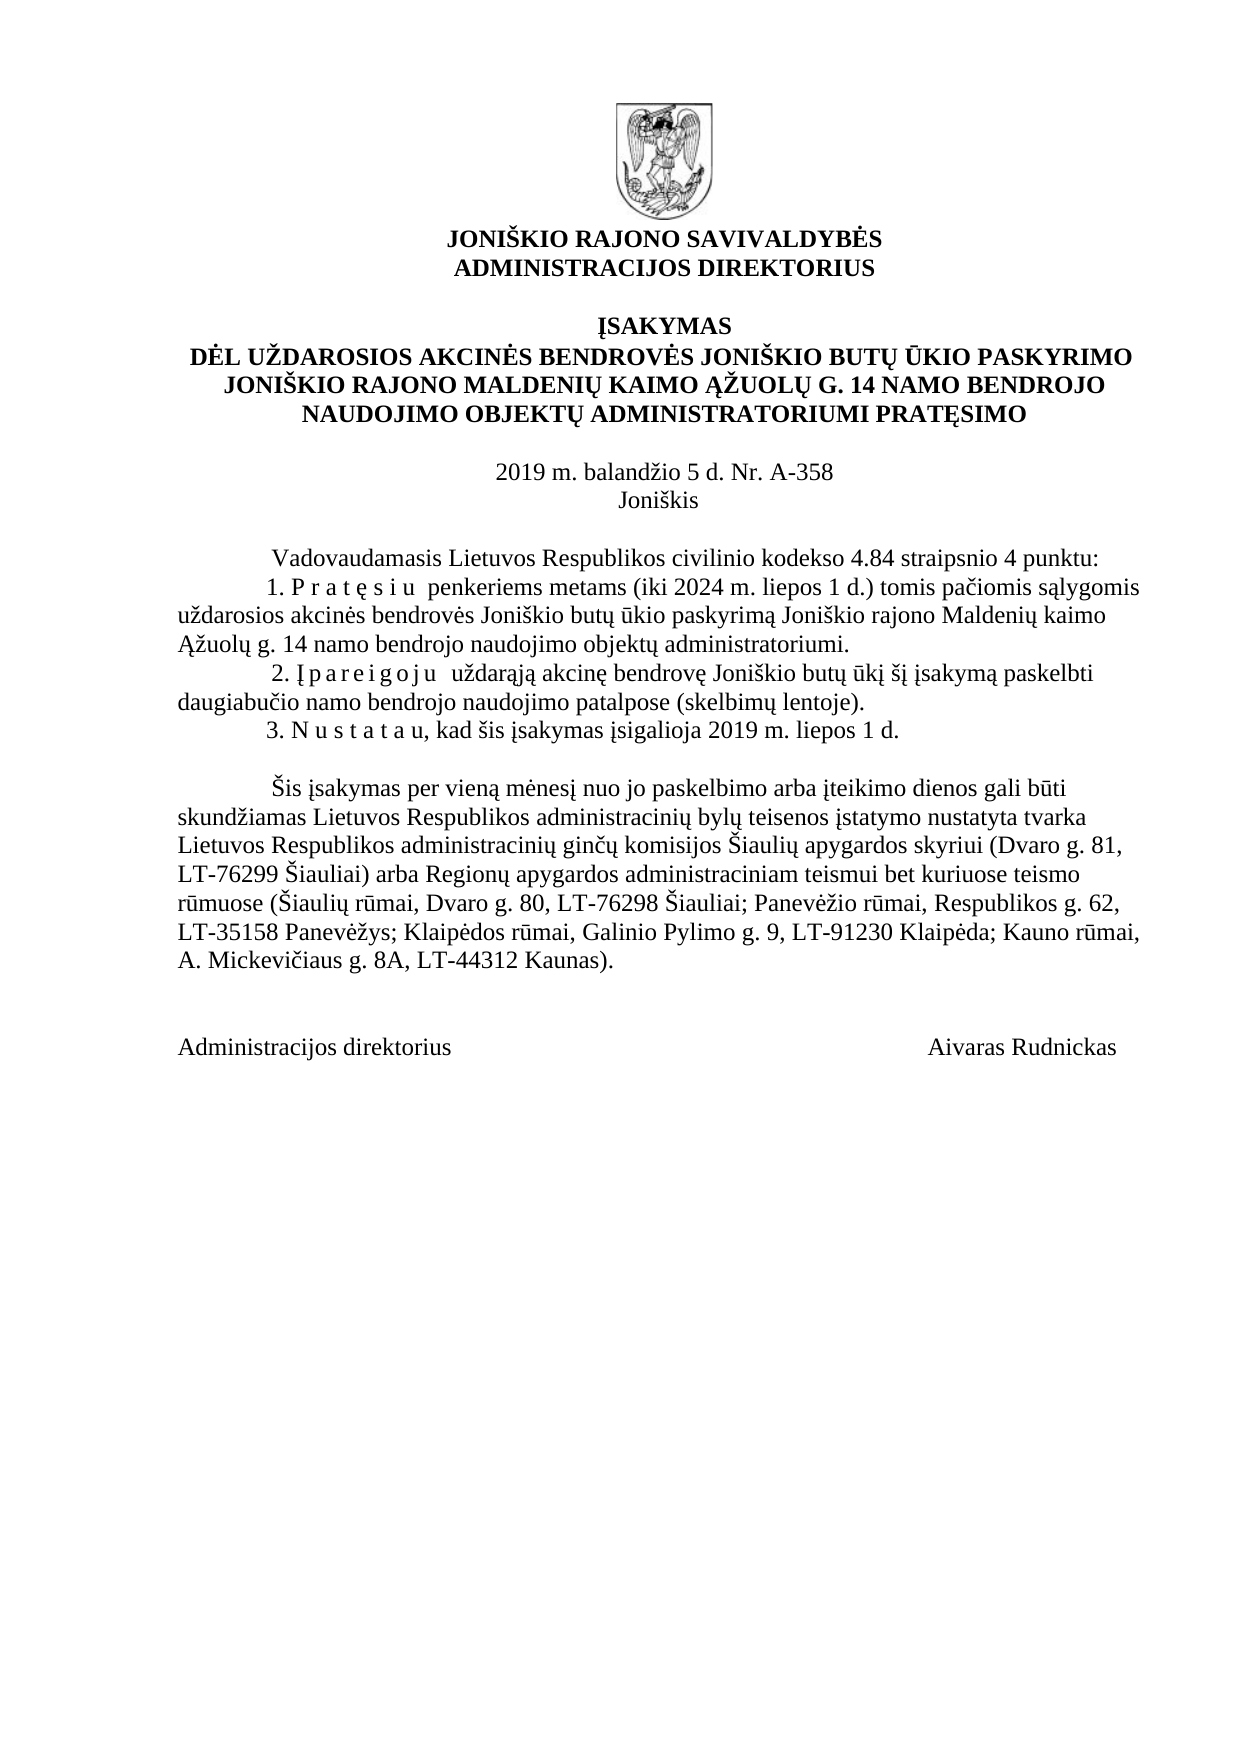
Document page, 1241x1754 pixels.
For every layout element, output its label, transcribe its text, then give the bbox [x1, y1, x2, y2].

text 1. P r a t ę s i u penkeriems metams (iki 2024 m. liepos 1 d.) tomis pačiomis sąlygomis uždarosios akcinės bendrovės Joniškio butų ūkio paskyrimą Joniškio rajono Maldenių kaimo Ąžuolų g. 14 namo bendrojo naudojimo objektų administratoriumi. [177, 572, 1152, 658]
text Administracijos direktorius Aivaras Rudnickas [177, 1032, 1152, 1061]
text 2019 m. balandžio 5 d. Nr. A-358 [177, 457, 1152, 486]
text Joniškis [177, 486, 1152, 514]
text DĖL UŽDAROSIOS AKCINĖS BENDROVĖS JONIŠKIO BUTŲ ŪKIO PASKYRIMO [177, 342, 1152, 371]
text 3. N u s t a t a u, kad šis įsakymas įsigalioja 2019 m. liepos 1 d. [177, 716, 1152, 744]
text Vadovaudamasis Lietuvos Respublikos civilinio kodekso 4.84 straipsnio 4 punktu: [177, 543, 1152, 572]
text 2. Įpareigoju uždarąją akcinę bendrovę Joniškio butų ūkį šį įsakymą paskelbti daugiabučio namo bendrojo naudojimo patalpose (skelbimų lentoje). [177, 658, 1152, 716]
text JONIŠKIO RAJONO MALDENIŲ KAIMO ĄŽUOLŲ G. 14 NAMO BENDROJO NAUDOJIMO OBJEKTŲ ADMINISTRATORIUMI PRATĘSIMO [177, 371, 1152, 457]
text Šis įsakymas per vieną mėnesį nuo jo paskelbimo arba įteikimo dienos gali būti skundžiamas Lietuvos Respublikos administracinių bylų teisenos įstatymo nustatyta tvarka Lietuvos Respublikos administracinių ginčų komisijos Šiaulių apygardos skyriui (Dvaro g. 81, LT-76299 Šiauliai) arba Regionų apygardos administraciniam teismui bet kuriuose teismo rūmuose (Šiaulių rūmai, Dvaro g. 80, LT-76298 Šiauliai; Panevėžio rūmai, Respublikos g. 62, LT-35158 Panevėžys; Klaipėdos rūmai, Galinio Pylimo g. 9, LT-91230 Klaipėda; Kauno rūmai, A. Mickevičiaus g. 8A, LT-44312 Kaunas). [177, 773, 1152, 974]
